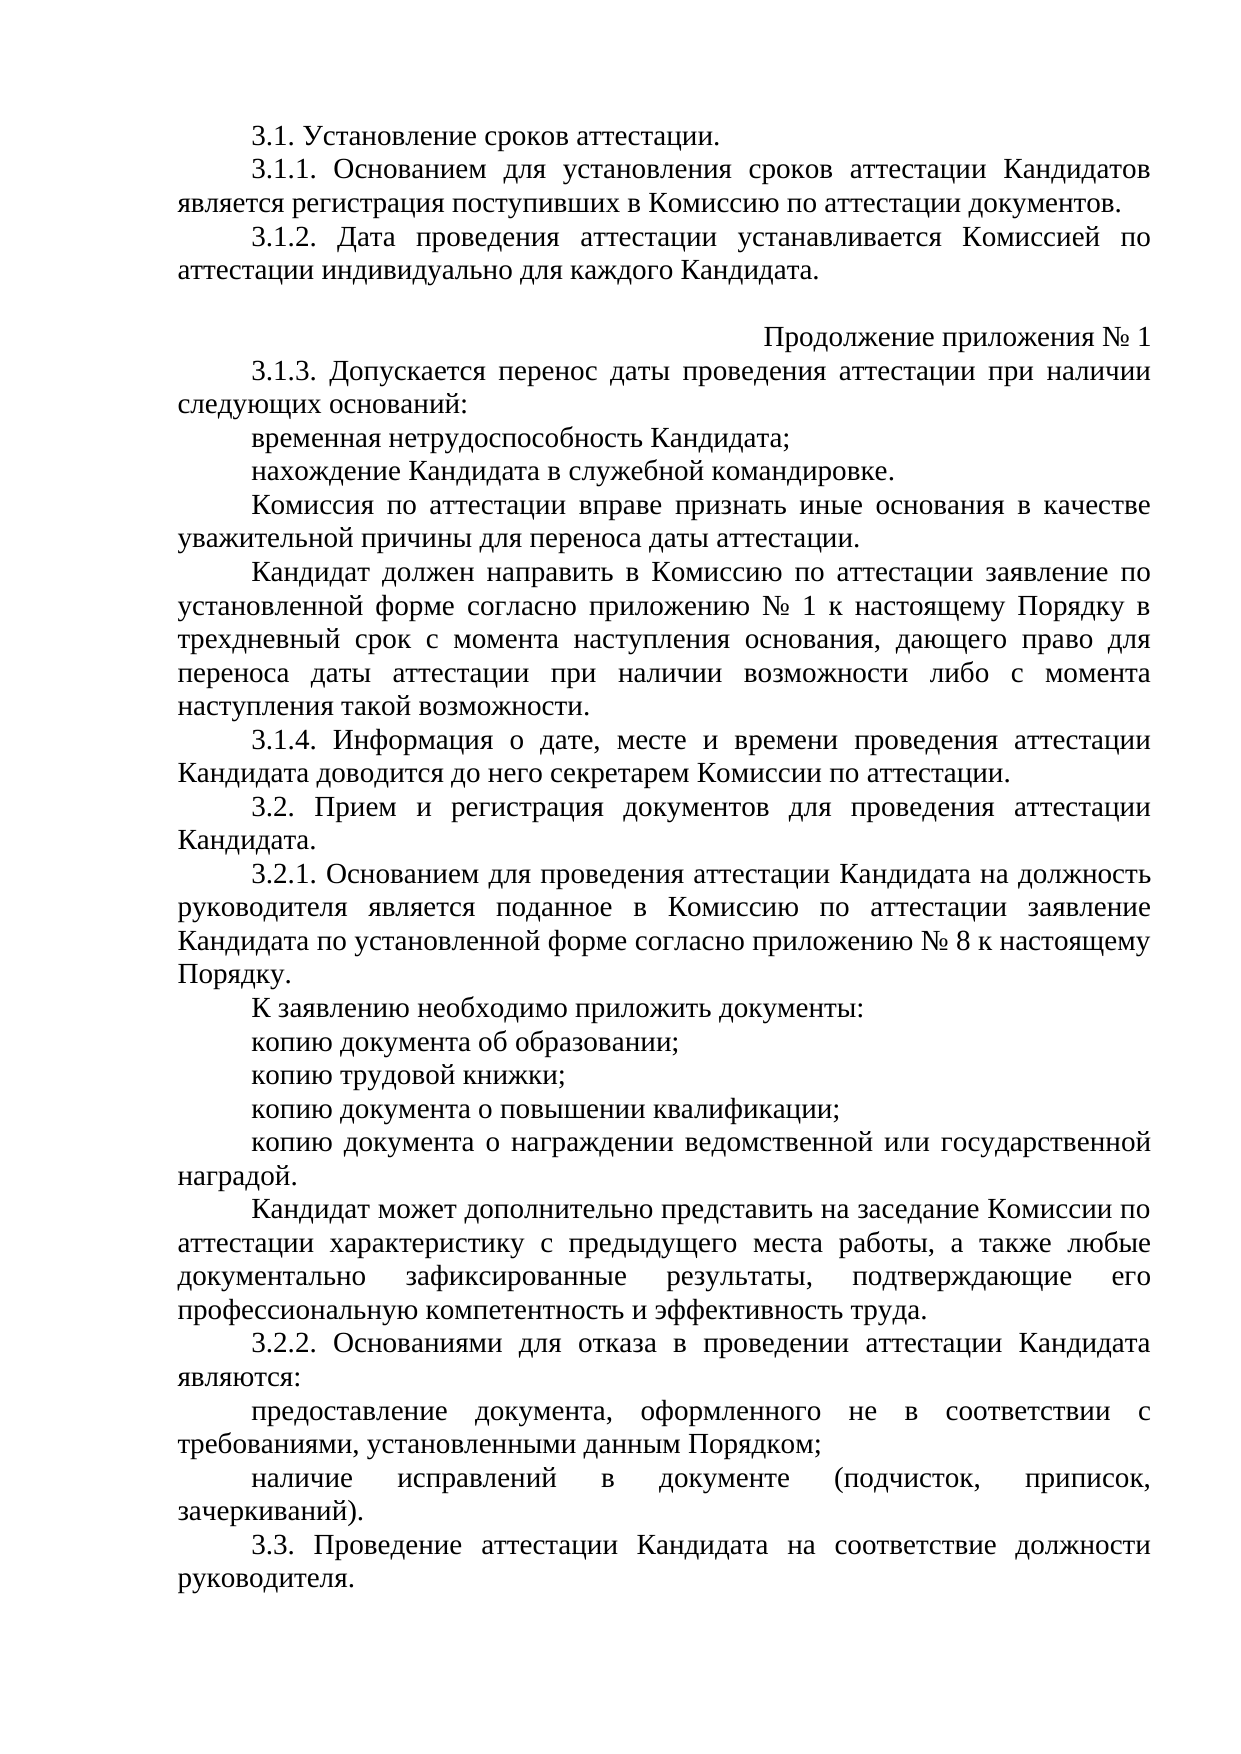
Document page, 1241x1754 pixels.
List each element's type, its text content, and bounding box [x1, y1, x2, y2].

text 3.2. Прием и регистрация документов для проведения аттестации Кандидата. [177, 789, 1152, 856]
text Комиссия по аттестации вправе признать иные основания в качестве уважительной причины для переноса даты аттестации. [177, 487, 1152, 554]
text Кандидат должен направить в Комиссию по аттестации заявление по установленной форме согласно приложению № 1 к настоящему Порядку в трехдневный срок с момента наступления основания, дающего право для переноса даты аттестации при наличии возможности либо с момента наступления такой возможности. [177, 554, 1152, 722]
text 3.2.2. Основаниями для отказа в проведении аттестации Кандидата являются: [177, 1326, 1152, 1393]
text Кандидат может дополнительно представить на заседание Комиссии по аттестации характеристику с предыдущего места работы, а также любые документально зафиксированные результаты, подтверждающие его профессиональную компетентность и эффективность труда. [177, 1191, 1152, 1326]
text предоставление документа, оформленного не в соответствии с требованиями, установленными данным Порядком; [177, 1393, 1152, 1460]
text Продолжение приложения № 1 [177, 319, 1152, 353]
text 3.1.1. Основанием для установления сроков аттестации Кандидатов является регистрация поступивших в Комиссию по аттестации документов. [177, 152, 1152, 219]
text копию документа о повышении квалификации; [177, 1091, 1152, 1124]
text копию документа об образовании; [177, 1024, 1152, 1057]
text 3.2.1. Основанием для проведения аттестации Кандидата на должность руководителя является поданное в Комиссию по аттестации заявление Кандидата по установленной форме согласно приложению № 8 к настоящему Порядку. [177, 856, 1152, 990]
text 3.1. Установление сроков аттестации. [177, 118, 1152, 152]
text 3.1.2. Дата проведения аттестации устанавливается Комиссией по аттестации индивидуально для каждого Кандидата. [177, 219, 1152, 286]
text 3.1.3. Допускается перенос даты проведения аттестации при наличии следующих оснований: [177, 353, 1152, 420]
text копию трудовой книжки; [177, 1057, 1152, 1091]
text копию документа о награждении ведомственной или государственной наградой. [177, 1124, 1152, 1191]
text временная нетрудоспособность Кандидата; [177, 420, 1152, 453]
text 3.1.4. Информация о дате, месте и времени проведения аттестации Кандидата доводится до него секретарем Комиссии по аттестации. [177, 722, 1152, 789]
text 3.3. Проведение аттестации Кандидата на соответствие должности руководителя. [177, 1527, 1152, 1594]
text нахождение Кандидата в служебной командировке. [177, 453, 1152, 487]
text наличие исправлений в документе (подчисток, приписок, зачеркиваний). [177, 1460, 1152, 1527]
text К заявлению необходимо приложить документы: [177, 990, 1152, 1024]
